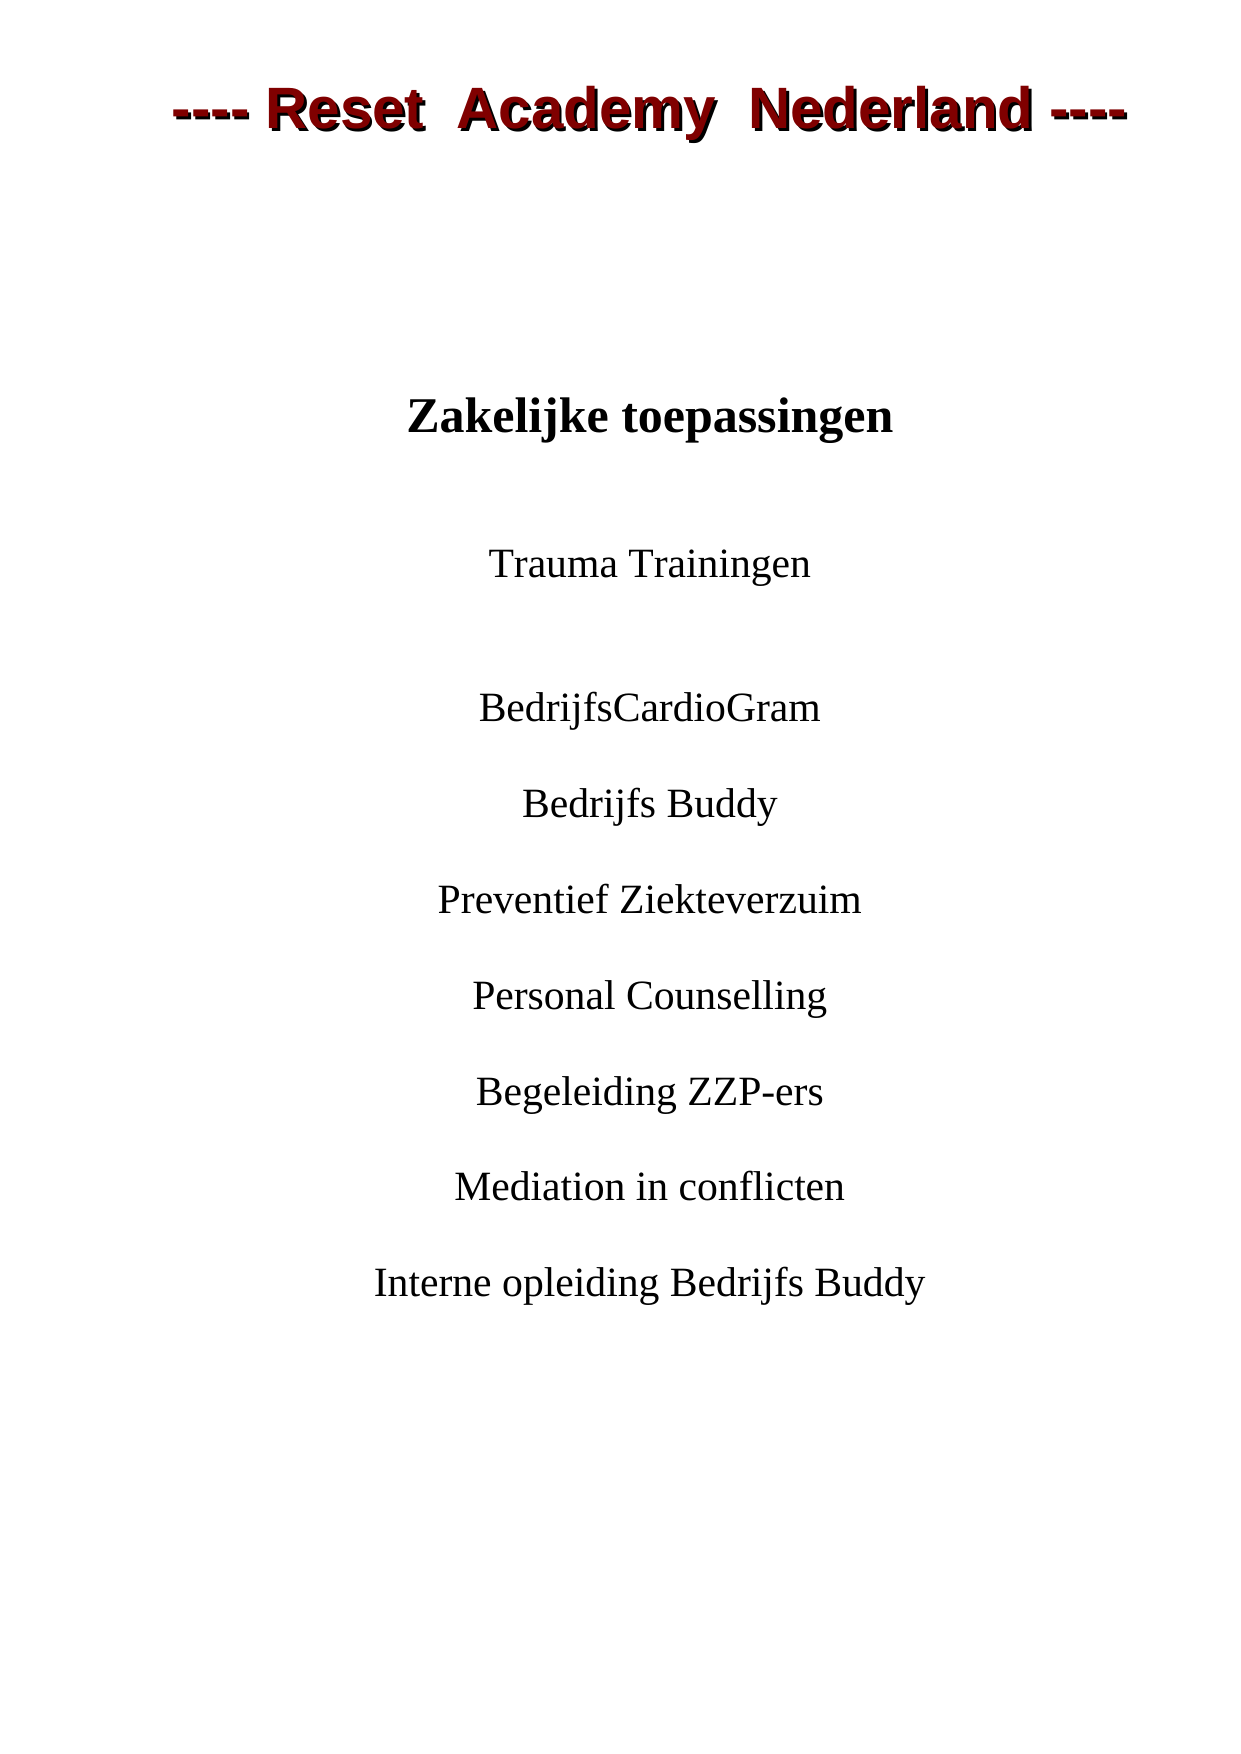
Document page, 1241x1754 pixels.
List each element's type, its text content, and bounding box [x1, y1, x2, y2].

subtitle Zakelijke toepassingen [148, 386, 1152, 443]
text Preventief Ziekteverzuim [148, 874, 1152, 922]
text Interne opleiding Bedrijfs Buddy [148, 1258, 1152, 1306]
text Personal Counselling [148, 970, 1152, 1018]
text Bedrijfs Buddy [148, 778, 1152, 826]
text Mediation in conflicten [148, 1162, 1152, 1210]
text Begeleiding ZZP-ers [148, 1066, 1152, 1114]
text Trauma Trainingen [148, 539, 1152, 587]
text BedrijfsCardioGram [148, 683, 1152, 731]
